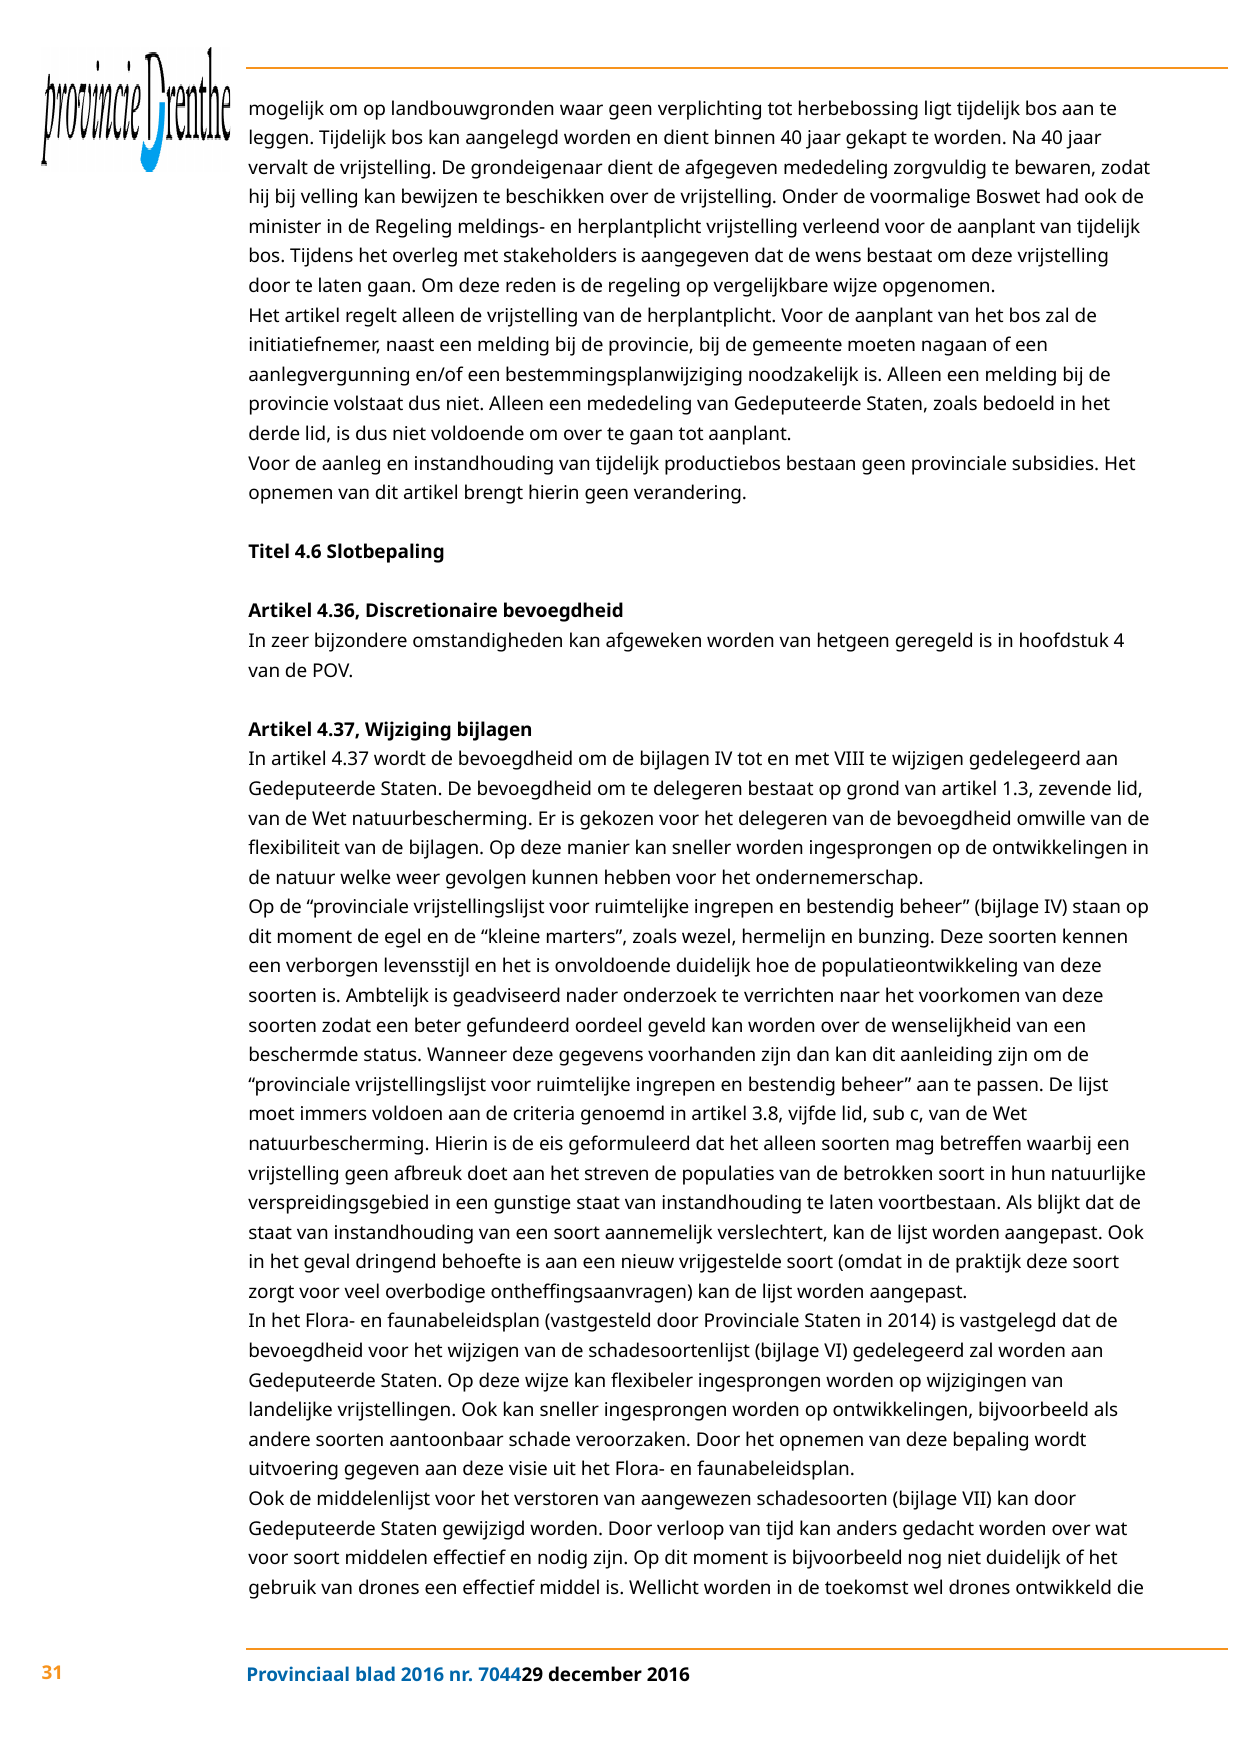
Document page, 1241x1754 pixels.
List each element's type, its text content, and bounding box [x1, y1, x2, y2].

text Voor de aanleg en instandhouding van tijdelijk productiebos bestaan geen provinciale subsidies. Het opnemen van dit artikel brengt hierin geen verandering. [248, 450, 1152, 505]
text In zeer bijzondere omstandigheden kan afgeweken worden van hetgeen geregeld is in hoofdstuk 4 van de POV. [248, 627, 1152, 683]
text Artikel 4.37, Wijziging bijlagen [248, 716, 1152, 742]
text Op de “provinciale vrijstellingslijst voor ruimtelijke ingrepen en bestendig beheer” (bijlage IV) staan op dit moment de egel en de “kleine marters”, zoals wezel, hermelijn en bunzing. Deze soorten kennen een verborgen levensstijl en het is onvoldoende duidelijk hoe de populatieontwikkeling van deze soorten is. Ambtelijk is geadviseerd nader onderzoek te verrichten naar het voorkomen van deze soorten zodat een beter gefundeerd oordeel geveld kan worden over de wenselijkheid van een beschermde status. Wanneer deze gegevens voorhanden zijn dan kan dit aanleiding zijn om de “provinciale vrijstellingslijst voor ruimtelijke ingrepen en bestendig beheer” aan te passen. De lijst moet immers voldoen aan de criteria genoemd in artikel 3.8, vijfde lid, sub c, van de Wet natuurbescherming. Hierin is de eis geformuleerd dat het alleen soorten mag betreffen waarbij een vrijstelling geen afbreuk doet aan het streven de populaties van de betrokken soort in hun natuurlijke verspreidingsgebied in een gunstige staat van instandhouding te laten voortbestaan. Als blijkt dat de staat van instandhouding van een soort aannemelijk verslechtert, kan de lijst worden aangepast. Ook in het geval dringend behoefte is aan een nieuw vrijgestelde soort (omdat in de praktijk deze soort zorgt voor veel overbodige ontheffingsaanvragen) kan de lijst worden aangepast. [248, 893, 1152, 1304]
text Ook de middelenlijst voor het verstoren van aangewezen schadesoorten (bijlage VII) kan door Gedeputeerde Staten gewijzigd worden. Door verloop van tijd kan anders gedacht worden over wat voor soort middelen effectief en nodig zijn. Op dit moment is bijvoorbeeld nog niet duidelijk of het gebruik van drones een effectief middel is. Wellicht worden in de toekomst wel drones ontwikkeld die [248, 1485, 1152, 1600]
text Artikel 4.36, Discretionaire bevoegdheid [248, 598, 1152, 623]
text Titel 4.6 Slotbepaling [248, 538, 1152, 564]
text In het Flora- en faunabeleidsplan (vastgesteld door Provinciale Staten in 2014) is vastgelegd dat de bevoegdheid voor het wijzigen van de schadesoortenlijst (bijlage VI) gedelegeerd zal worden aan Gedeputeerde Staten. Op deze wijze kan flexibeler ingesprongen worden op wijzigingen van landelijke vrijstellingen. Ook kan sneller ingesprongen worden op ontwikkelingen, bijvoorbeeld als andere soorten aantoonbaar schade veroorzaken. Door het opnemen van deze bepaling wordt uitvoering gegeven aan deze visie uit het Flora- en faunabeleidsplan. [248, 1308, 1152, 1481]
text Het artikel regelt alleen de vrijstelling van de herplantplicht. Voor de aanplant van het bos zal de initiatiefnemer, naast een melding bij de provincie, bij de gemeente moeten nagaan of een aanlegvergunning en/of een bestemmingsplanwijziging noodzakelijk is. Alleen een melding bij de provincie volstaat dus niet. Alleen een mededeling van Gedeputeerde Staten, zoals bedoeld in het derde lid, is dus niet voldoende om over te gaan tot aanplant. [248, 302, 1152, 446]
picture [41, 47, 231, 172]
text In artikel 4.37 wordt de bevoegdheid om de bijlagen IV tot en met VIII te wijzigen gedelegeerd aan Gedeputeerde Staten. De bevoegdheid om te delegeren bestaat op grond van artikel 1.3, zevende lid, van de Wet natuurbescherming. Er is gekozen voor het delegeren van de bevoegdheid omwille van de flexibiliteit van de bijlagen. Op deze manier kan sneller worden ingesprongen op de ontwikkelingen in de natuur welke weer gevolgen kunnen hebben voor het ondernemerschap. [248, 746, 1152, 890]
text mogelijk om op landbouwgronden waar geen verplichting tot herbebossing ligt tijdelijk bos aan te leggen. Tijdelijk bos kan aangelegd worden en dient binnen 40 jaar gekapt te worden. Na 40 jaar vervalt de vrijstelling. De grondeigenaar dient de afgegeven mededeling zorgvuldig te bewaren, zodat hij bij velling kan bewijzen te beschikken over de vrijstelling. Onder de voormalige Boswet had ook de minister in de Regeling meldings- en herplantplicht vrijstelling verleend voor de aanplant van tijdelijk bos. Tijdens het overleg met stakeholders is aangegeven dat de wens bestaat om deze vrijstelling door te laten gaan. Om deze reden is de regeling op vergelijkbare wijze opgenomen. [248, 95, 1152, 298]
